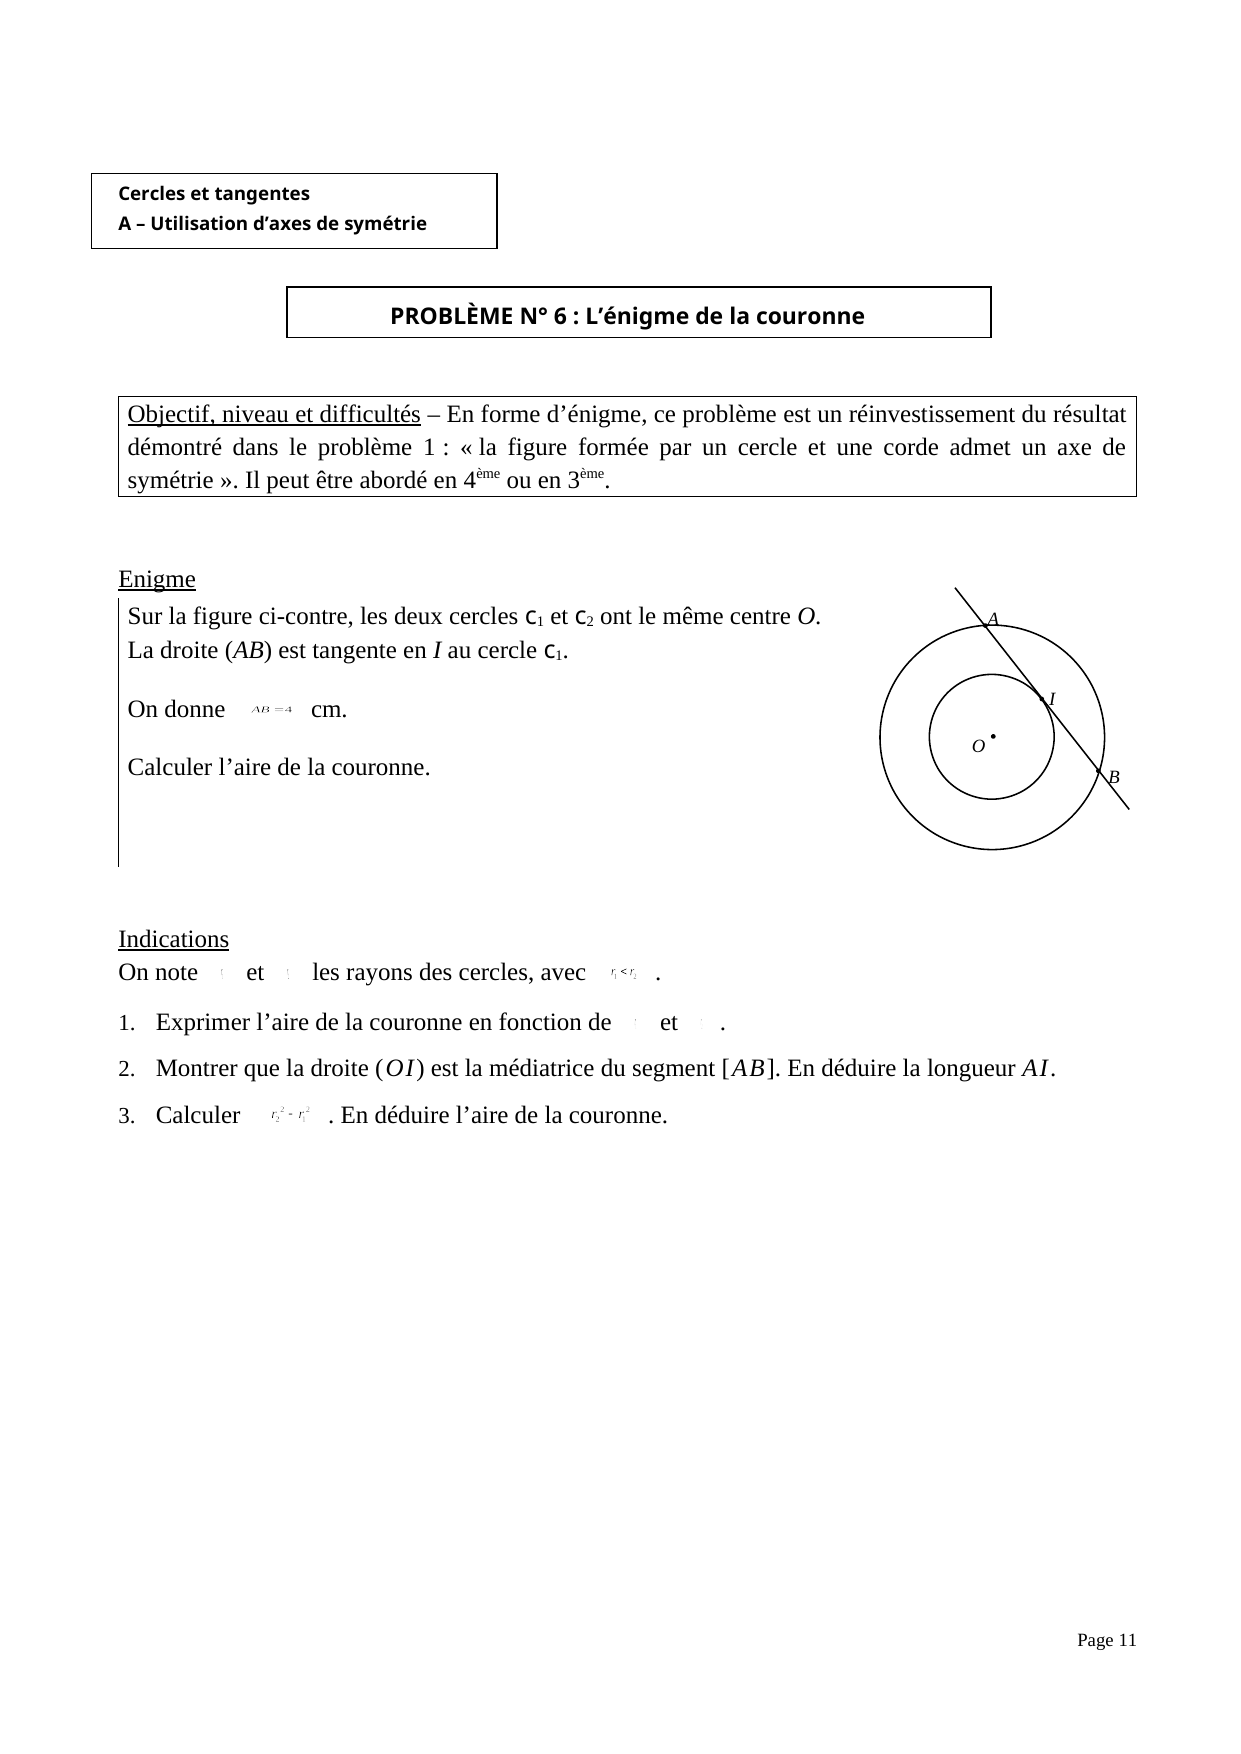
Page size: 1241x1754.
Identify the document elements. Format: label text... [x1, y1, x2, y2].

text On donne cm. [119, 694, 887, 723]
text [118, 299, 286, 331]
text Sur la figure ci-contre, les deux cercles c1 et c2 ont le même centre O. La droite (AB) est tangente en I au cercle c1. [118, 597, 975, 666]
text PROBLÈME N° 6 : L’énigme de la couronne [288, 299, 990, 331]
text [498, 210, 1137, 235]
list Montrer que la droite (OI) est la médiatrice du segment [AB]. En déduire la longueur AI. [118, 1053, 1137, 1082]
text [992, 299, 1137, 331]
list Calculer . En déduire l’aire de la couronne. [118, 1094, 1137, 1134]
text Cercles et tangentes [118, 181, 496, 206]
text [1007, 597, 1137, 666]
text [1098, 694, 1137, 723]
text Calculer l’aire de la couronne. [119, 752, 887, 781]
list Exprimer l’aire de la couronne en fonction de et . [118, 1003, 1137, 1041]
text On note et les rayons des cercles, avec . [118, 953, 1137, 991]
text Indications [118, 924, 1137, 953]
text Enigme [118, 564, 1137, 593]
text A – Utilisation d’axes de symétrie [118, 210, 496, 235]
text [498, 181, 1137, 206]
text Objectif, niveau et difficultés – En forme d’énigme, ce problème est un réinvestissement du résultat démontré dans le problème 1 : « la figure formée par un cercle et une corde admet un axe de symétrie ». Il peut être abordé en 4ème ou en 3ème. [119, 397, 1136, 496]
